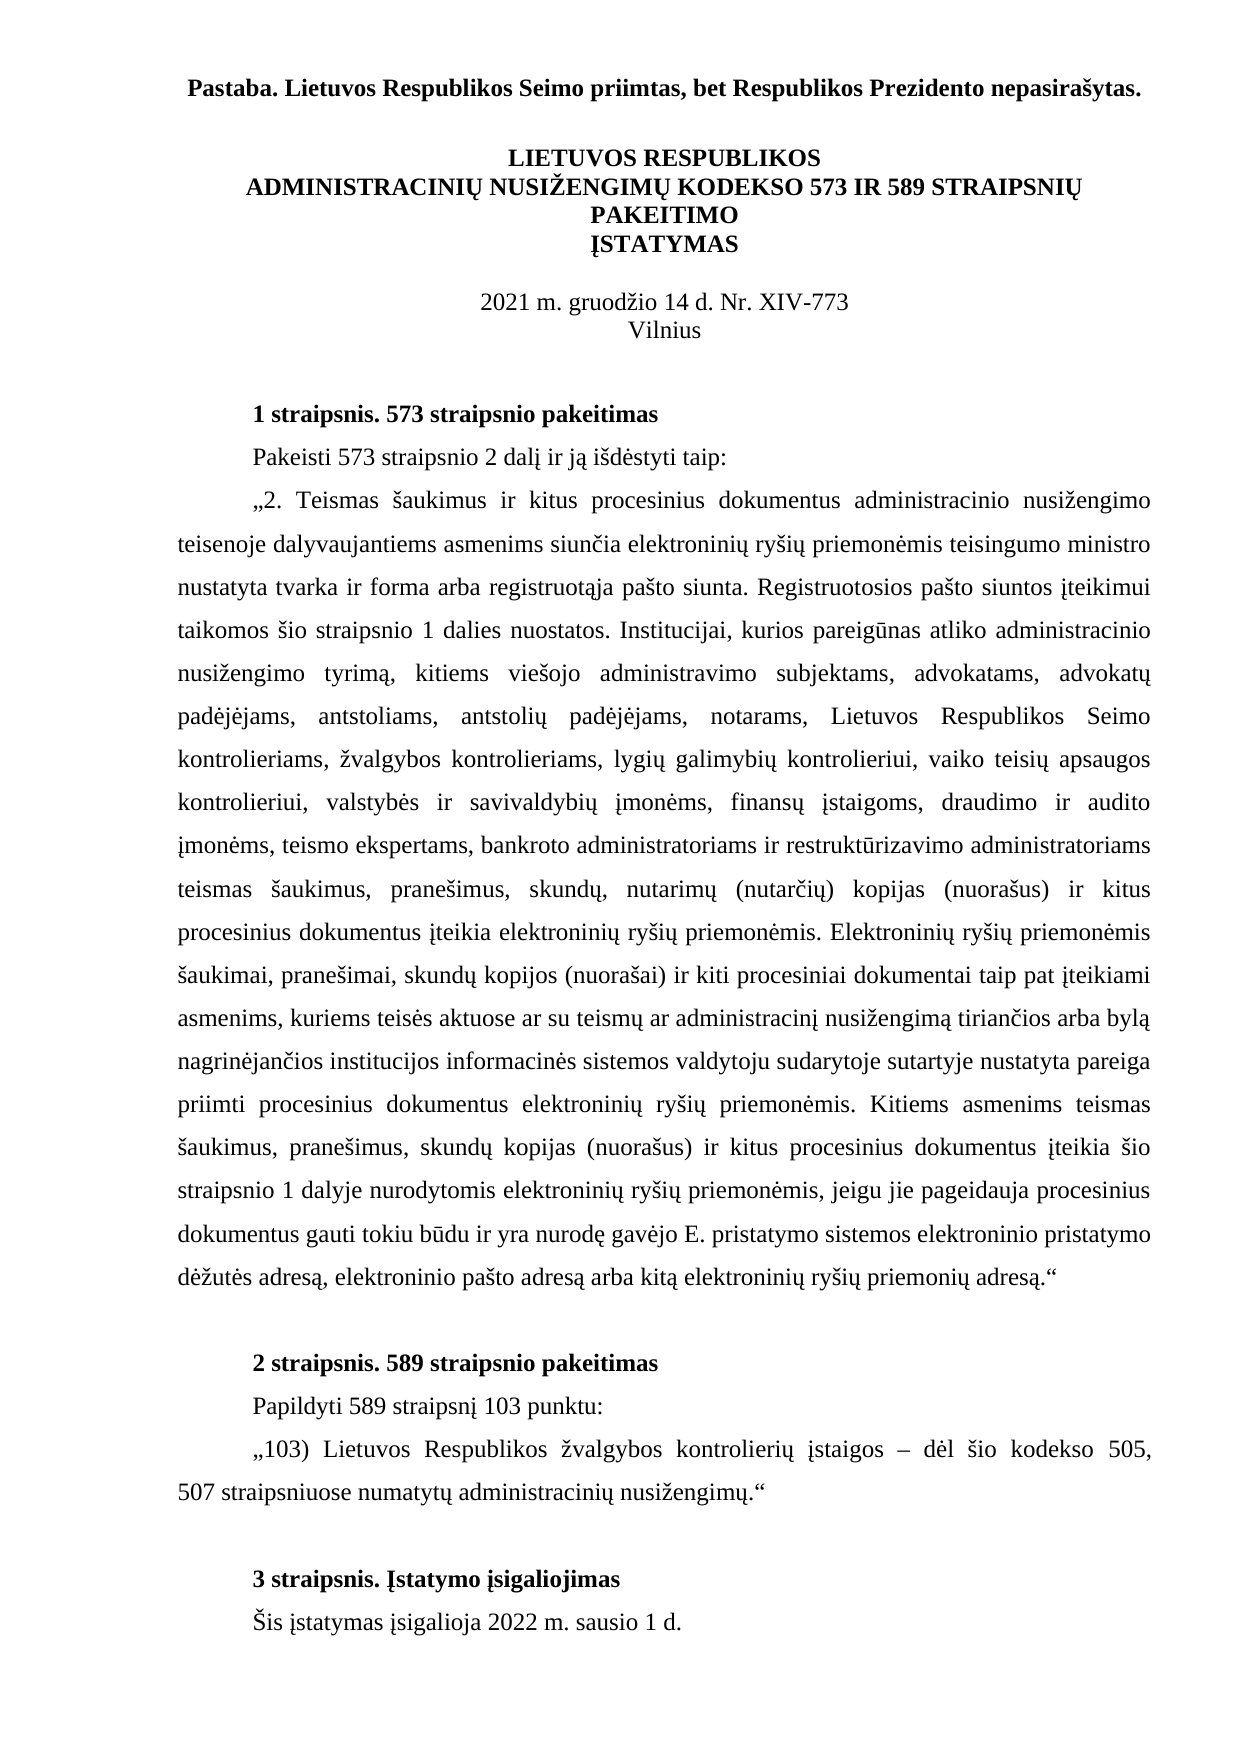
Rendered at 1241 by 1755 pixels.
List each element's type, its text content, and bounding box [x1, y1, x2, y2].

text „2. Teismas šaukimus ir kitus procesinius dokumentus administracinio nusižengimo teisenoje dalyvaujantiems asmenims siunčia elektroninių ryšių priemonėmis teisingumo ministro nustatyta tvarka ir forma arba registruotąja pašto siunta. Registruotosios pašto siuntos įteikimui taikomos šio straipsnio 1 dalies nuostatos. Institucijai, kurios pareigūnas atliko administracinio nusižengimo tyrimą, kitiems viešojo administravimo subjektams, advokatams, advokatų padėjėjams, antstoliams, antstolių padėjėjams, notarams, Lietuvos Respublikos Seimo kontrolieriams, žvalgybos kontrolieriams, lygių galimybių kontrolieriui, vaiko teisių apsaugos kontrolieriui, valstybės ir savivaldybių įmonėms, finansų įstaigoms, draudimo ir audito įmonėms, teismo ekspertams, bankroto administratoriams ir restruktūrizavimo administratoriams teismas šaukimus, pranešimus, skundų, nutarimų (nutarčių) kopijas (nuorašus) ir kitus procesinius dokumentus įteikia elektroninių ryšių priemonėmis. Elektroninių ryšių priemonėmis šaukimai, pranešimai, skundų kopijos (nuorašai) ir kiti procesiniai dokumentai taip pat įteikiami asmenims, kuriems teisės aktuose ar su teismų ar administracinį nusižengimą tiriančios arba bylą nagrinėjančios institucijos informacinės sistemos valdytoju sudarytoje sutartyje nustatyta pareiga priimti procesinius dokumentus elektroninių ryšių priemonėmis. Kitiems asmenims teismas šaukimus, pranešimus, skundų kopijas (nuorašus) ir kitus procesinius dokumentus įteikia šio straipsnio 1 dalyje nurodytomis elektroninių ryšių priemonėmis, jeigu jie pageidauja procesinius dokumentus gauti tokiu būdu ir yra nurodę gavėjo E. pristatymo sistemos elektroninio pristatymo dėžutės adresą, elektroninio pašto adresą arba kitą elektroninių ryšių priemonių adresą.“ [177, 486, 1152, 1291]
text LIETUVOS RESPUBLIKOS [177, 143, 1152, 172]
text ĮSTATYMAS [177, 229, 1152, 258]
text 3 straipsnis. Įstatymo įsigaliojimas [177, 1564, 1152, 1592]
text 2021 m. gruodžio 14 d. Nr. XIV-773 [177, 287, 1152, 316]
text ADMINISTRACINIŲ NUSIŽENGIMŲ KODEKSO 573 IR 589 STRAIPSNIŲ PAKEITIMO [177, 172, 1152, 229]
text Pakeisti 573 straipsnio 2 dalį ir ją išdėstyti taip: [177, 442, 1152, 471]
text 1 straipsnis. 573 straipsnio pakeitimas [177, 399, 1152, 428]
text 2 straipsnis. 589 straipsnio pakeitimas [177, 1348, 1152, 1377]
text „103) Lietuvos Respublikos žvalgybos kontrolierių įstaigos – dėl šio kodekso 505, 507 straipsniuose numatytų administracinių nusižengimų.“ [177, 1434, 1152, 1506]
text Papildyti 589 straipsnį 103 punktu: [177, 1391, 1152, 1420]
text Pastaba. Lietuvos Respublikos Seimo priimtas, bet Respublikos Prezidento nepasirašytas. [177, 73, 1152, 102]
text Šis įstatymas įsigalioja 2022 m. sausio 1 d. [177, 1607, 1152, 1636]
text Vilnius [177, 316, 1152, 344]
